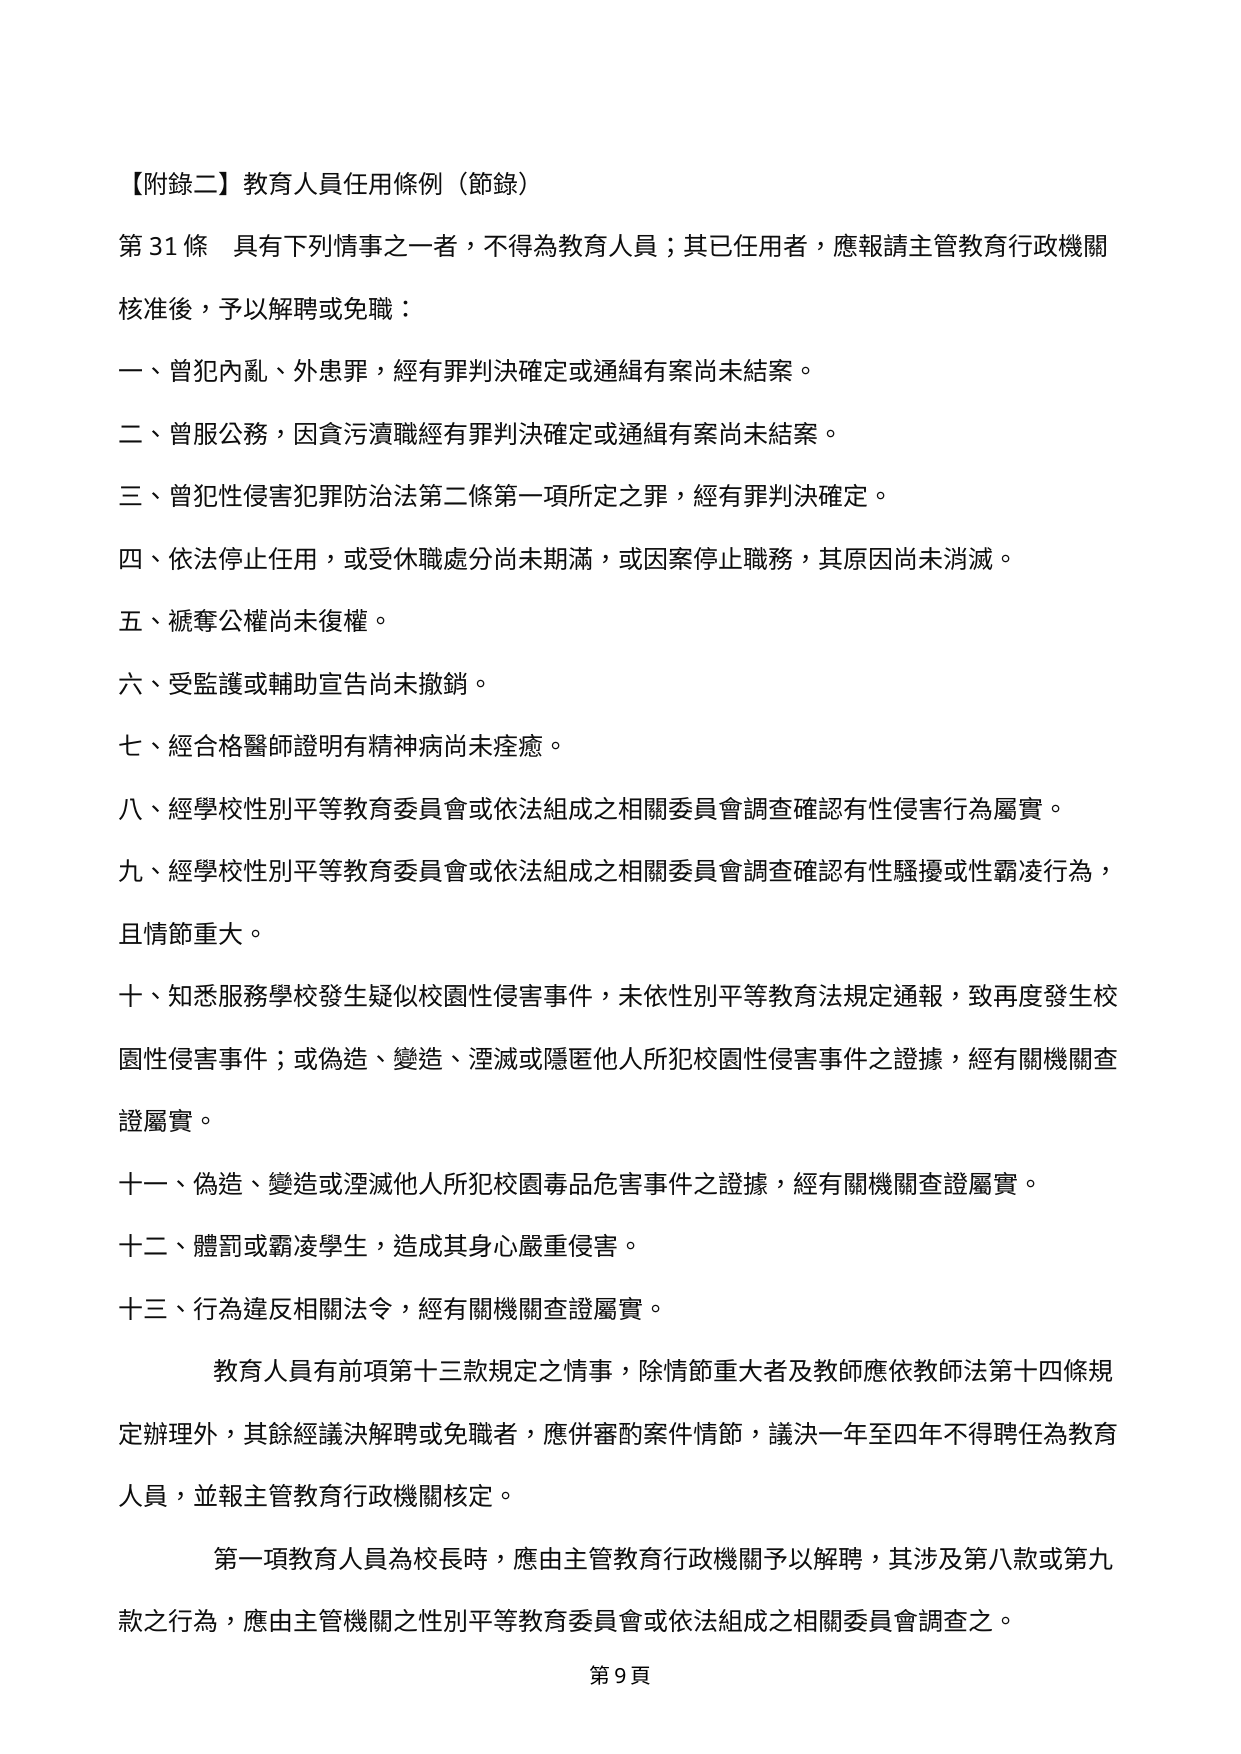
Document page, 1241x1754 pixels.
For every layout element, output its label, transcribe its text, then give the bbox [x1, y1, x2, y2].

text 十三、行為違反相關法令，經有關機關查證屬實。 [118, 1266, 1122, 1328]
text 十一、偽造、變造或湮滅他人所犯校園毒品危害事件之證據，經有關機關查證屬實。 [118, 1141, 1122, 1203]
text 三、曾犯性侵害犯罪防治法第二條第一項所定之罪，經有罪判決確定。 [118, 453, 1122, 516]
text 九、經學校性別平等教育委員會或依法組成之相關委員會調查確認有性騷擾或性霸凌行為，且情節重大。 [118, 828, 1122, 953]
text 【附錄二】教育人員任用條例（節錄） [118, 141, 1122, 203]
text 十二、體罰或霸凌學生，造成其身心嚴重侵害。 [118, 1203, 1122, 1266]
text 七、經合格醫師證明有精神病尚未痊癒。 [118, 703, 1122, 766]
text 教育人員有前項第十三款規定之情事，除情節重大者及教師應依教師法第十四條規定辦理外，其餘經議決解聘或免職者，應併審酌案件情節，議決一年至四年不得聘任為教育人員，並報主管教育行政機關核定。 [118, 1328, 1122, 1516]
text 第一項教育人員為校長時，應由主管教育行政機關予以解聘，其涉及第八款或第九款之行為，應由主管機關之性別平等教育委員會或依法組成之相關委員會調查之。 [118, 1516, 1122, 1641]
text 六、受監護或輔助宣告尚未撤銷。 [118, 641, 1122, 703]
text 一、曾犯內亂、外患罪，經有罪判決確定或通緝有案尚未結案。 [118, 328, 1122, 391]
text 五、褫奪公權尚未復權。 [118, 578, 1122, 641]
text 十、知悉服務學校發生疑似校園性侵害事件，未依性別平等教育法規定通報，致再度發生校園性侵害事件；或偽造、變造、湮滅或隱匿他人所犯校園性侵害事件之證據，經有關機關查證屬實。 [118, 953, 1122, 1141]
text 四、依法停止任用，或受休職處分尚未期滿，或因案停止職務，其原因尚未消滅。 [118, 516, 1122, 578]
text 第31條 具有下列情事之一者，不得為教育人員；其已任用者，應報請主管教育行政機關核准後，予以解聘或免職： [118, 203, 1122, 328]
text 八、經學校性別平等教育委員會或依法組成之相關委員會調查確認有性侵害行為屬實。 [118, 766, 1122, 828]
text 二、曾服公務，因貪污瀆職經有罪判決確定或通緝有案尚未結案。 [118, 391, 1122, 453]
